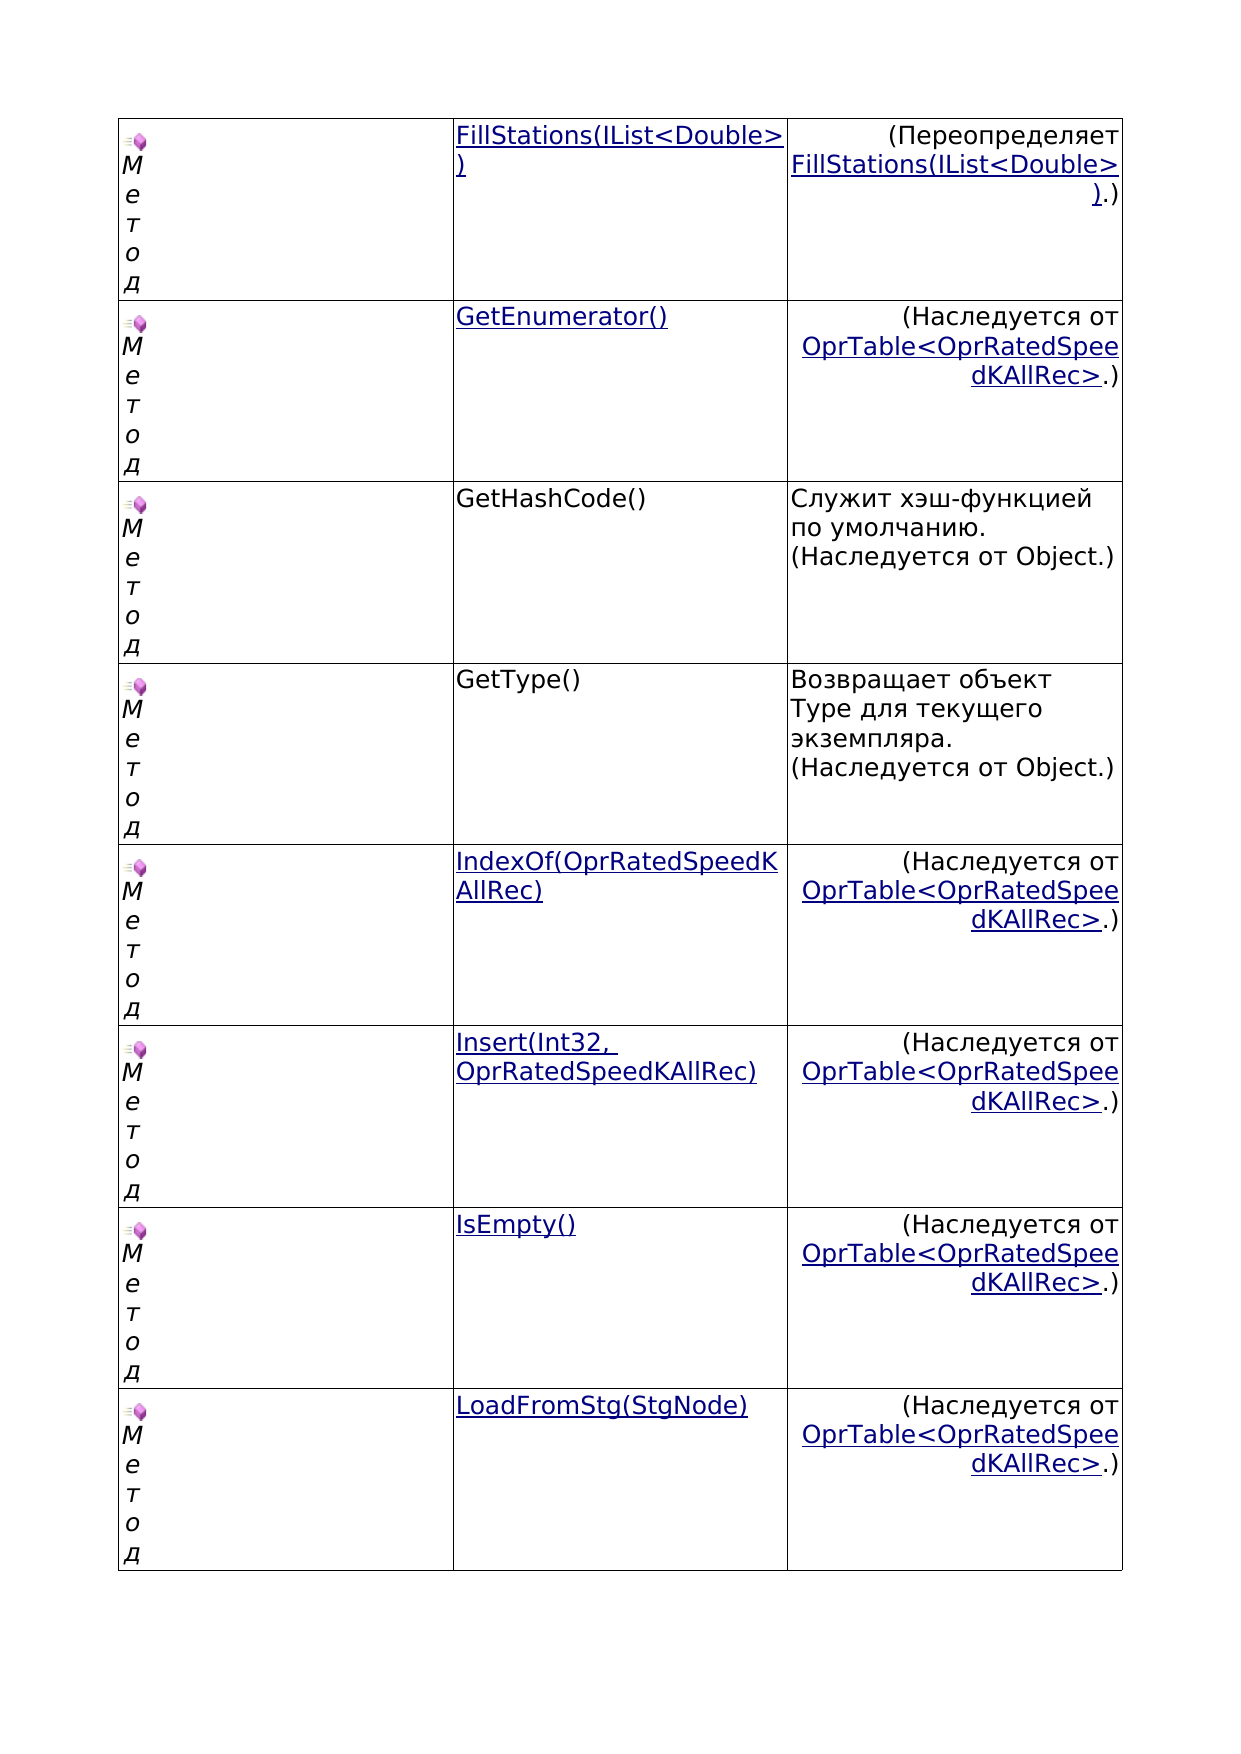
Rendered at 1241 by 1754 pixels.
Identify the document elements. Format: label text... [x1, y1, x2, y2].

table_cell Insert(Int32, OprRatedSpeedKAllRec) [454, 1026, 787, 1207]
table_cell (Наследуется от OprTable<OprRatedSpeedKAllRec>.) [788, 1208, 1122, 1388]
table_cell LoadFromStg(StgNode) [454, 1389, 787, 1570]
table_cell FillStations(IList<Double>) [454, 119, 787, 299]
table_cell [119, 301, 453, 481]
table_cell [119, 119, 453, 299]
table_cell [119, 482, 453, 662]
table_cell [119, 664, 453, 844]
picture [121, 678, 147, 696]
picture [121, 1222, 147, 1240]
picture [121, 315, 147, 333]
picture [121, 1041, 147, 1059]
picture [121, 496, 147, 514]
table_cell [119, 1208, 453, 1388]
table_cell (Наследуется от OprTable<OprRatedSpeedKAllRec>.) [788, 1389, 1122, 1570]
table_cell GetType() [454, 664, 787, 844]
picture [121, 133, 147, 151]
table_cell [119, 845, 453, 1025]
table_cell Служит хэш-функцией по умолчанию. (Наследуется от Object.) [788, 482, 1122, 662]
table_cell [119, 1026, 453, 1207]
table_cell GetEnumerator() [454, 301, 787, 481]
picture [121, 859, 147, 877]
table_cell GetHashCode() [454, 482, 787, 662]
table_cell (Наследуется от OprTable<OprRatedSpeedKAllRec>.) [788, 845, 1122, 1025]
table_cell IndexOf(OprRatedSpeedKAllRec) [454, 845, 787, 1025]
table_cell (Переопределяет FillStations(IList<Double>).) [788, 119, 1122, 299]
table_cell [119, 1389, 453, 1570]
picture [121, 1403, 147, 1421]
table_cell (Наследуется от OprTable<OprRatedSpeedKAllRec>.) [788, 301, 1122, 481]
table_cell (Наследуется от OprTable<OprRatedSpeedKAllRec>.) [788, 1026, 1122, 1207]
table_cell IsEmpty() [454, 1208, 787, 1388]
table_cell Возвращает объект Type для текущего экземпляра. (Наследуется от Object.) [788, 664, 1122, 844]
